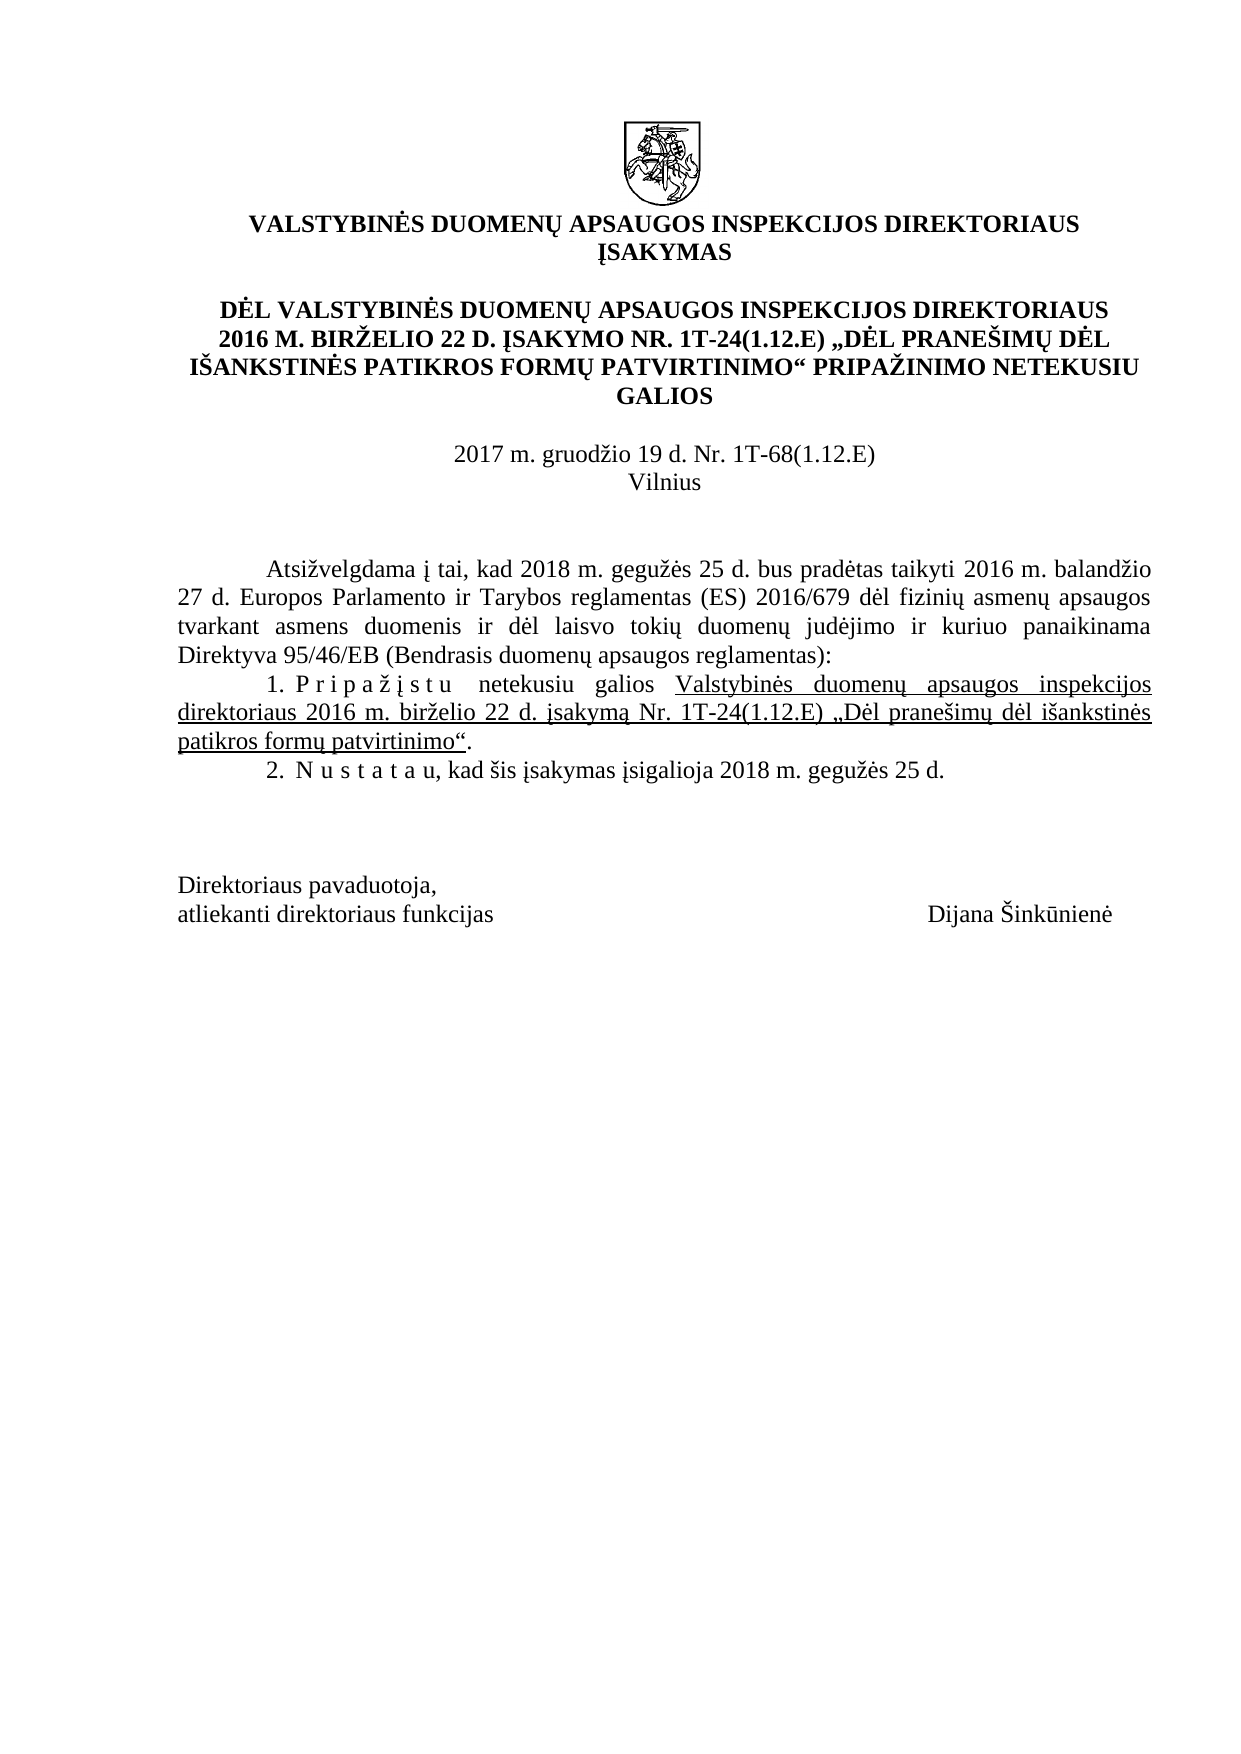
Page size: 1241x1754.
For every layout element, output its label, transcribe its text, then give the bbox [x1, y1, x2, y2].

text Atsižvelgdama į tai, kad 2018 m. gegužės 25 d. bus pradėtas taikyti 2016 m. balandžio 27 d. Europos Parlamento ir Tarybos reglamentas (ES) 2016/679 dėl fizinių asmenų apsaugos tvarkant asmens duomenis ir dėl laisvo tokių duomenų judėjimo ir kuriuo panaikinama Direktyva 95/46/EB (Bendrasis duomenų apsaugos reglamentas): [177, 554, 1152, 669]
text Vilnius [177, 467, 1152, 496]
text 2. Nustatau, kad šis įsakymas įsigalioja 2018 m. gegužės 25 d. [177, 755, 1152, 784]
text atliekanti direktoriaus funkcijas Dijana Šinkūnienė [177, 899, 1152, 927]
text DĖL VALSTYBINĖS DUOMENŲ APSAUGOS INSPEKCIJOS DIREKTORIAUS 2016 M. BIRŽELIO 22 D. ĮSAKYMO NR. 1T-24(1.12.E) „DĖL PRANEŠIMŲ DĖL IŠANKSTINĖS PATIKROS FORMŲ PATVIRTINIMO“ PRIPAŽINIMO NETEKUSIU GALIOS [177, 295, 1152, 410]
text Direktoriaus pavaduotoja, [177, 870, 1152, 899]
text 1. Pripažįstu netekusiu galios Valstybinės duomenų apsaugos inspekcijos direktoriaus 2016 m. birželio 22 d. įsakymą Nr. 1T-24(1.12.E) „Dėl pranešimų dėl išankstinės [177, 669, 1152, 722]
text ĮSAKYMAS [177, 237, 1152, 266]
text 2017 m. gruodžio 19 d. Nr. 1T-68(1.12.E) [177, 439, 1152, 467]
text VALSTYBINĖS DUOMENŲ APSAUGOS INSPEKCIJOS DIREKTORIAUS [177, 209, 1152, 237]
text patikros formų patvirtinimo“. [177, 723, 1152, 755]
